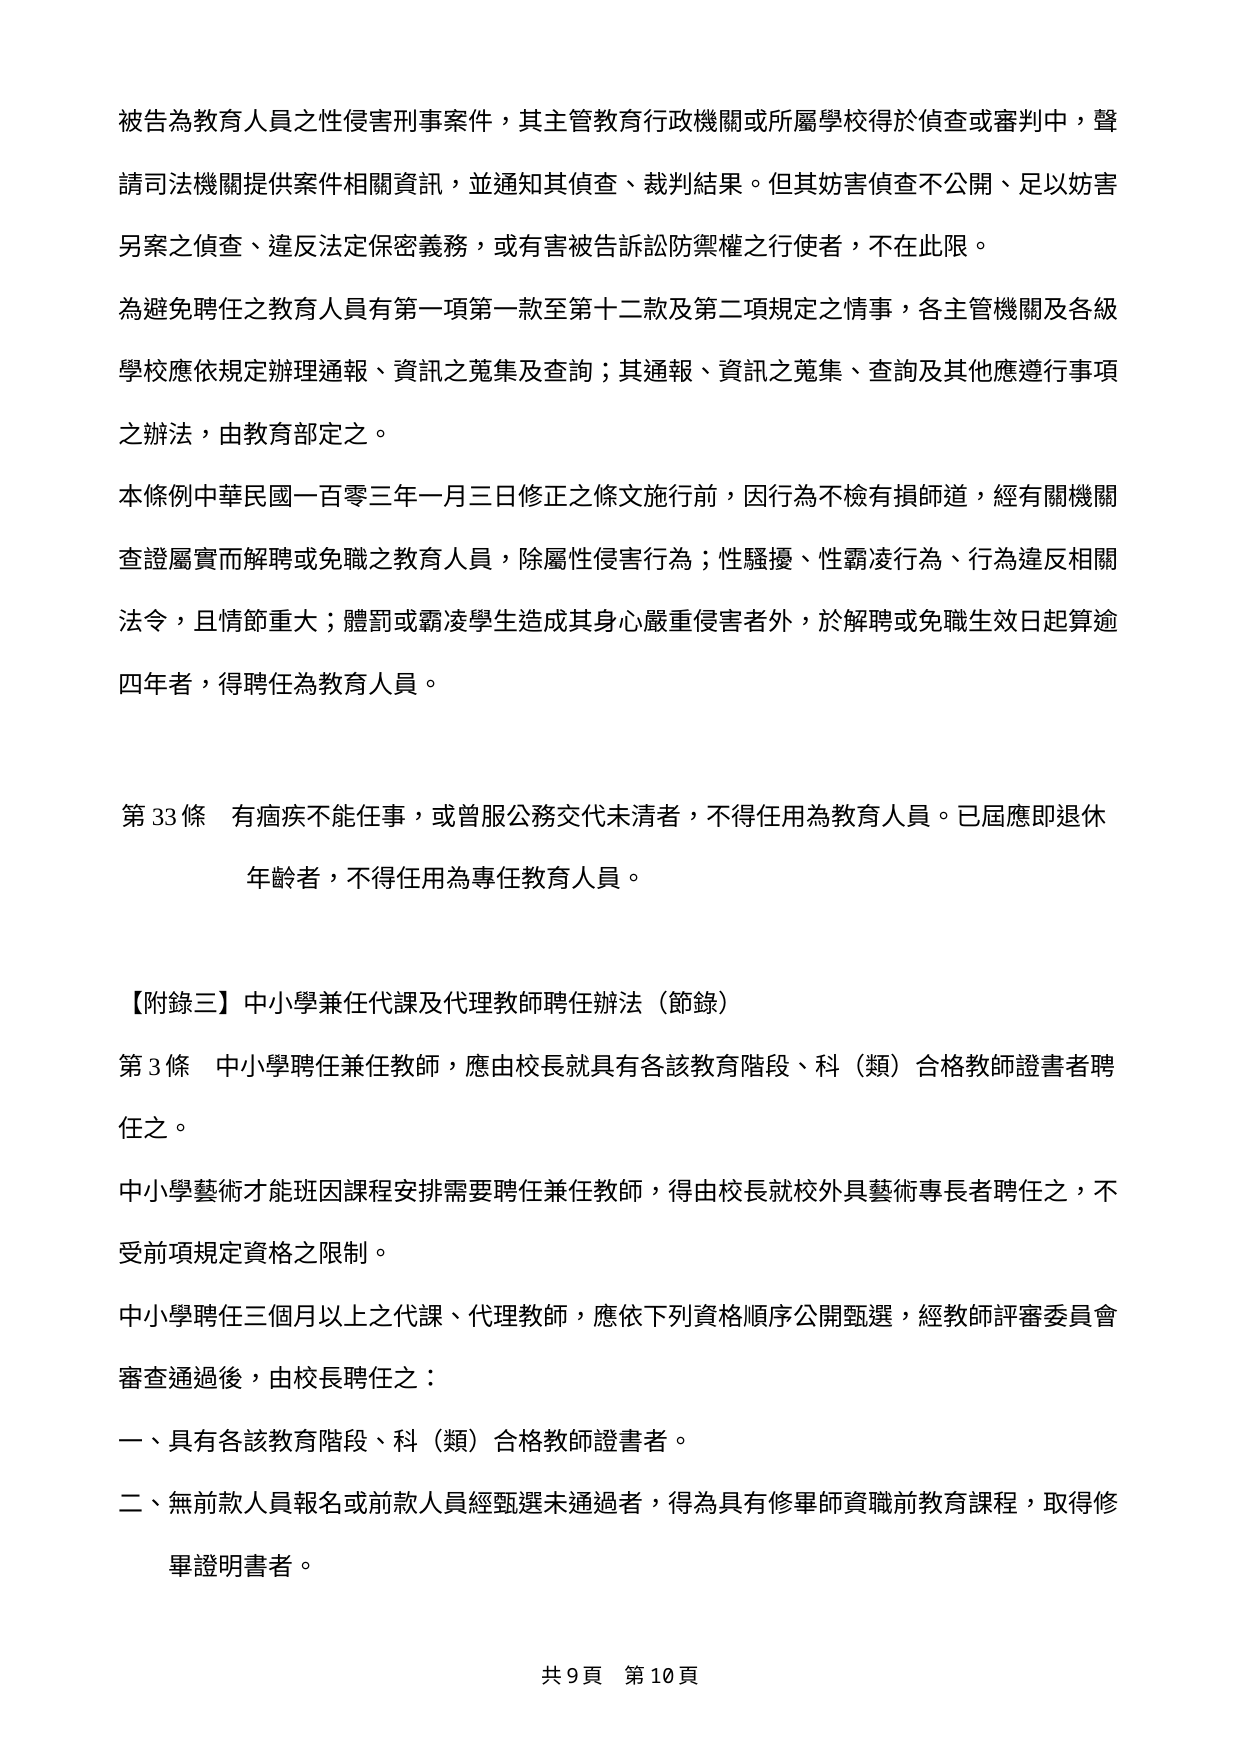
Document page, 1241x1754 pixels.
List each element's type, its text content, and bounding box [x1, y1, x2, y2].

text 二、無前款人員報名或前款人員經甄選未通過者，得為具有修畢師資職前教育課程，取得修畢證明書者。 [118, 1460, 1122, 1585]
text 一、具有各該教育階段、科（類）合格教師證書者。 [118, 1397, 1122, 1460]
text 中小學藝術才能班因課程安排需要聘任兼任教師，得由校長就校外具藝術專長者聘任之，不受前項規定資格之限制。 [118, 1147, 1122, 1272]
text 被告為教育人員之性侵害刑事案件，其主管教育行政機關或所屬學校得於偵查或審判中，聲請司法機關提供案件相關資訊，並通知其偵查、裁判結果。但其妨害偵查不公開、足以妨害另案之偵查、違反法定保密義務，或有害被告訴訟防禦權之行使者，不在此限。 [118, 78, 1122, 266]
text 第33條 有痼疾不能任事，或曾服公務交代未清者，不得任用為教育人員。已屆應即退休年齡者，不得任用為專任教育人員。 [122, 772, 1122, 897]
text 本條例中華民國一百零三年一月三日修正之條文施行前，因行為不檢有損師道，經有關機關查證屬實而解聘或免職之教育人員，除屬性侵害行為；性騷擾、性霸凌行為、行為違反相關法令，且情節重大；體罰或霸凌學生造成其身心嚴重侵害者外，於解聘或免職生效日起算逾四年者，得聘任為教育人員。 [118, 453, 1122, 703]
text 第3條 中小學聘任兼任教師，應由校長就具有各該教育階段、科（類）合格教師證書者聘任之。 [118, 1022, 1122, 1147]
text 【附錄三】中小學兼任代課及代理教師聘任辦法（節錄） [118, 960, 1122, 1022]
text 中小學聘任三個月以上之代課、代理教師，應依下列資格順序公開甄選，經教師評審委員會審查通過後，由校長聘任之： [118, 1272, 1122, 1397]
text 為避免聘任之教育人員有第一項第一款至第十二款及第二項規定之情事，各主管機關及各級學校應依規定辦理通報、資訊之蒐集及查詢；其通報、資訊之蒐集、查詢及其他應遵行事項之辦法，由教育部定之。 [118, 266, 1122, 453]
